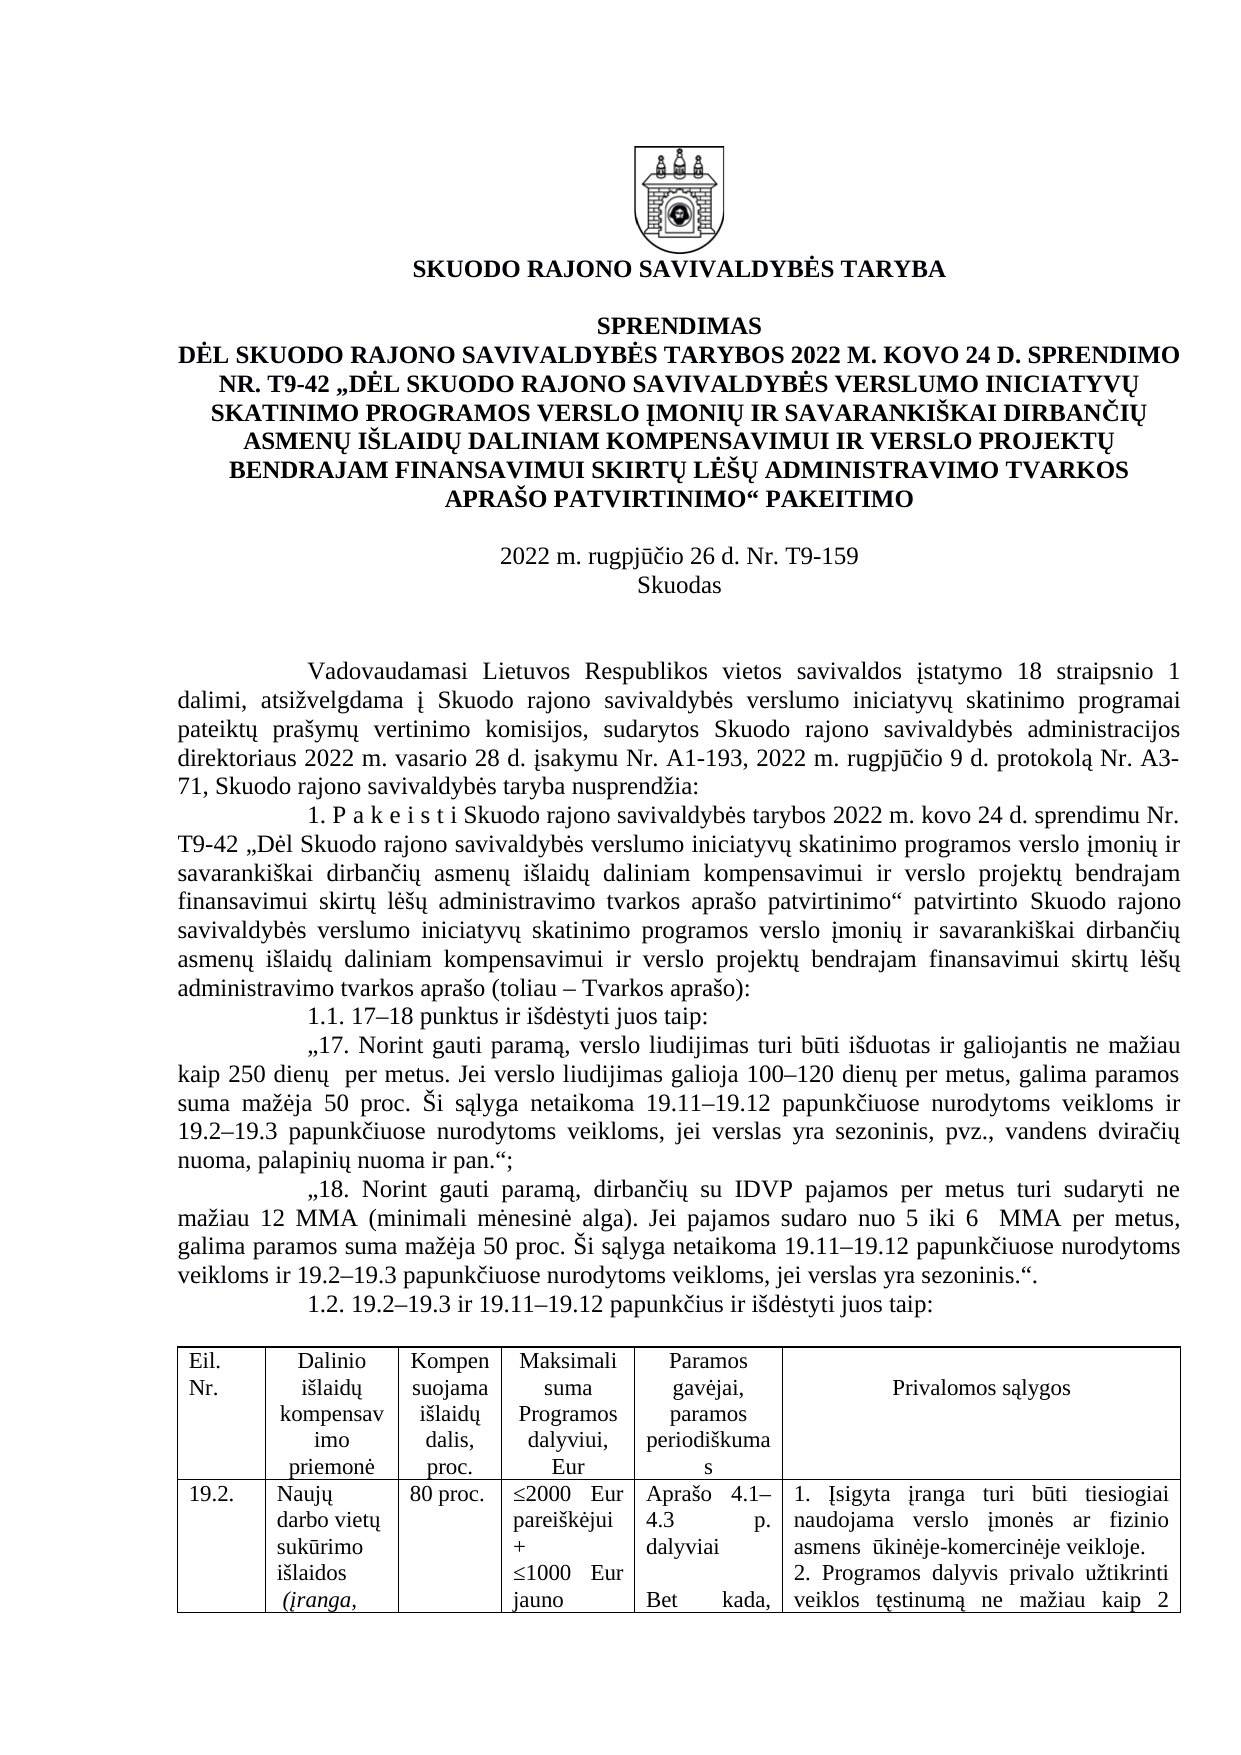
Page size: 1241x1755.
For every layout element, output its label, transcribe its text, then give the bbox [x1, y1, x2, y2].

text 2022 m. rugpjūčio 26 d. Nr. T9-159 [177, 541, 1181, 570]
text Skuodas [177, 570, 1181, 599]
text „17. Norint gauti paramą, verslo liudijimas turi būti išduotas ir galiojantis ne mažiau kaip 250 dienų per metus. Jei verslo liudijimas galioja 100–120 dienų per metus, galima paramos suma mažėja 50 proc. Ši sąlyga netaikoma 19.11–19.12 papunkčiuose nurodytoms veikloms ir 19.2–19.3 papunkčiuose nurodytoms veikloms, jei verslas yra sezoninis, pvz., vandens dviračių nuoma, palapinių nuoma ir pan.“; [177, 1030, 1181, 1174]
text 1. P a k e i s t i Skuodo rajono savivaldybės tarybos 2022 m. kovo 24 d. sprendimu Nr. T9-42 „Dėl Skuodo rajono savivaldybės verslumo iniciatyvų skatinimo programos verslo įmonių ir savarankiškai dirbančių asmenų išlaidų daliniam kompensavimui ir verslo projektų bendrajam finansavimui skirtų lėšų administravimo tvarkos aprašo patvirtinimo“ patvirtinto Skuodo rajono savivaldybės verslumo iniciatyvų skatinimo programos verslo įmonių ir savarankiškai dirbančių asmenų išlaidų daliniam kompensavimui ir verslo projektų bendrajam finansavimui skirtų lėšų administravimo tvarkos aprašo (toliau – Tvarkos aprašo): [177, 800, 1181, 1001]
table_cell Aprašo 4.1–4.3 p. dalyviai Bet kada, [635, 1480, 782, 1612]
table_cell 80 proc. [399, 1480, 501, 1612]
table_header Dalinio išlaidų kompensavimo priemonė [266, 1348, 398, 1479]
table_cell ≤2000 Eur pareiškėjui + ≤1000 Eur jauno [502, 1480, 634, 1612]
text 1.1. 17–18 punktus ir išdėstyti juos taip: [177, 1001, 1181, 1030]
text SKUODO RAJONO SAVIVALDYBĖS TARYBA [177, 254, 1181, 283]
text Vadovaudamasi Lietuvos Respublikos vietos savivaldos įstatymo 18 straipsnio 1 dalimi, atsižvelgdama į Skuodo rajono savivaldybės verslumo iniciatyvų skatinimo programai pateiktų prašymų vertinimo komisijos, sudarytos Skuodo rajono savivaldybės administracijos direktoriaus 2022 m. vasario 28 d. įsakymu Nr. A1-193, 2022 m. rugpjūčio 9 d. protokolą Nr. A3-71, Skuodo rajono savivaldybės taryba nusprendžia: [177, 656, 1181, 800]
table_header Maksimali suma Programos dalyviui, Eur [502, 1348, 634, 1479]
text „18. Norint gauti paramą, dirbančių su IDVP pajamos per metus turi sudaryti ne mažiau 12 MMA (minimali mėnesinė alga). Jei pajamos sudaro nuo 5 iki 6 MMA per metus, galima paramos suma mažėja 50 proc. Ši sąlyga netaikoma 19.11–19.12 papunkčiuose nurodytoms veikloms ir 19.2–19.3 papunkčiuose nurodytoms veikloms, jei verslas yra sezoninis.“. [177, 1174, 1181, 1289]
text SPRENDIMAS [177, 311, 1181, 340]
table_cell Naujų darbo vietų sukūrimo išlaidos (įranga, [266, 1480, 398, 1612]
table_header Kompensuojama išlaidų dalis, proc. [399, 1348, 501, 1479]
table_header Privalomos sąlygos [783, 1348, 1180, 1479]
table_cell 19.2. [178, 1480, 265, 1612]
table_cell 1. Įsigyta įranga turi būti tiesiogiai naudojama verslo įmonės ar fizinio asmens ūkinėje-komercinėje veikloje. 2. Programos dalyvis privalo užtikrinti veiklos tęstinumą ne mažiau kaip 2 metus. 3. Su samdomais darbuotojais sudaromos darbo sutartys visai darbo dienai ir nauja darbo vieta išlaikoma ne trumpiau kaip 2 metus (4.1–4.3 p. nurodytiems dalyviams). 4. Naujos darbo vietos sukūrimo faktui pagrįsti privaloma pateikti įrodančius dokumentus (darbo sutarties, individualios veiklos pažymos, verslo liudijimo ir pan. kopijas). 5. Jei paramos prašoma sezoniniam verslui, diferencijuojamas paramos intensyvumas pagal pajamų sumą: o 80 proc. – jei pajamos per metus ne mažesnės kaip 4 MMA (minimali mėnesinė alga), verslo liudijimas turi galioti ne mažiau kaip 100 d. per metus; o 60 proc. – jei pajamos per metus ne mažesnės kaip 3 MMA, verslo liudijimas turi galioti ne mažiau kaip 80 d. per metus; o 40 proc. – jei pajamos per metus ne mažesnės kaip 2 MMA, verslo liudijimas turi galioti ne mažiau kaip 50 d. per metus; o 25 proc. – jei pajamos per metus ne mažesnės kaip 1 MMA, verslo liudijimas turi galioti ne mažiau kaip 25 d. per metus. [783, 1480, 1180, 1612]
text 1.2. 19.2–19.3 ir 19.11–19.12 papunkčius ir išdėstyti juos taip: [177, 1289, 1181, 1318]
table_header Paramos gavėjai, paramos periodiškumas [635, 1348, 782, 1479]
table_header Eil. Nr. [178, 1348, 265, 1479]
text DĖL SKUODO RAJONO SAVIVALDYBĖS TARYBOS 2022 M. KOVO 24 D. SPRENDIMO NR. T9-42 „DĖL SKUODO RAJONO SAVIVALDYBĖS VERSLUMO INICIATYVŲ SKATINIMO PROGRAMOS VERSLO ĮMONIŲ IR SAVARANKIŠKAI DIRBANČIŲ ASMENŲ IŠLAIDŲ DALINIAM KOMPENSAVIMUI IR VERSLO PROJEKTŲ BENDRAJAM FINANSAVIMUI SKIRTŲ LĖŠŲ ADMINISTRAVIMO TVARKOS APRAŠO PATVIRTINIMO“ PAKEITIMO [177, 340, 1181, 513]
